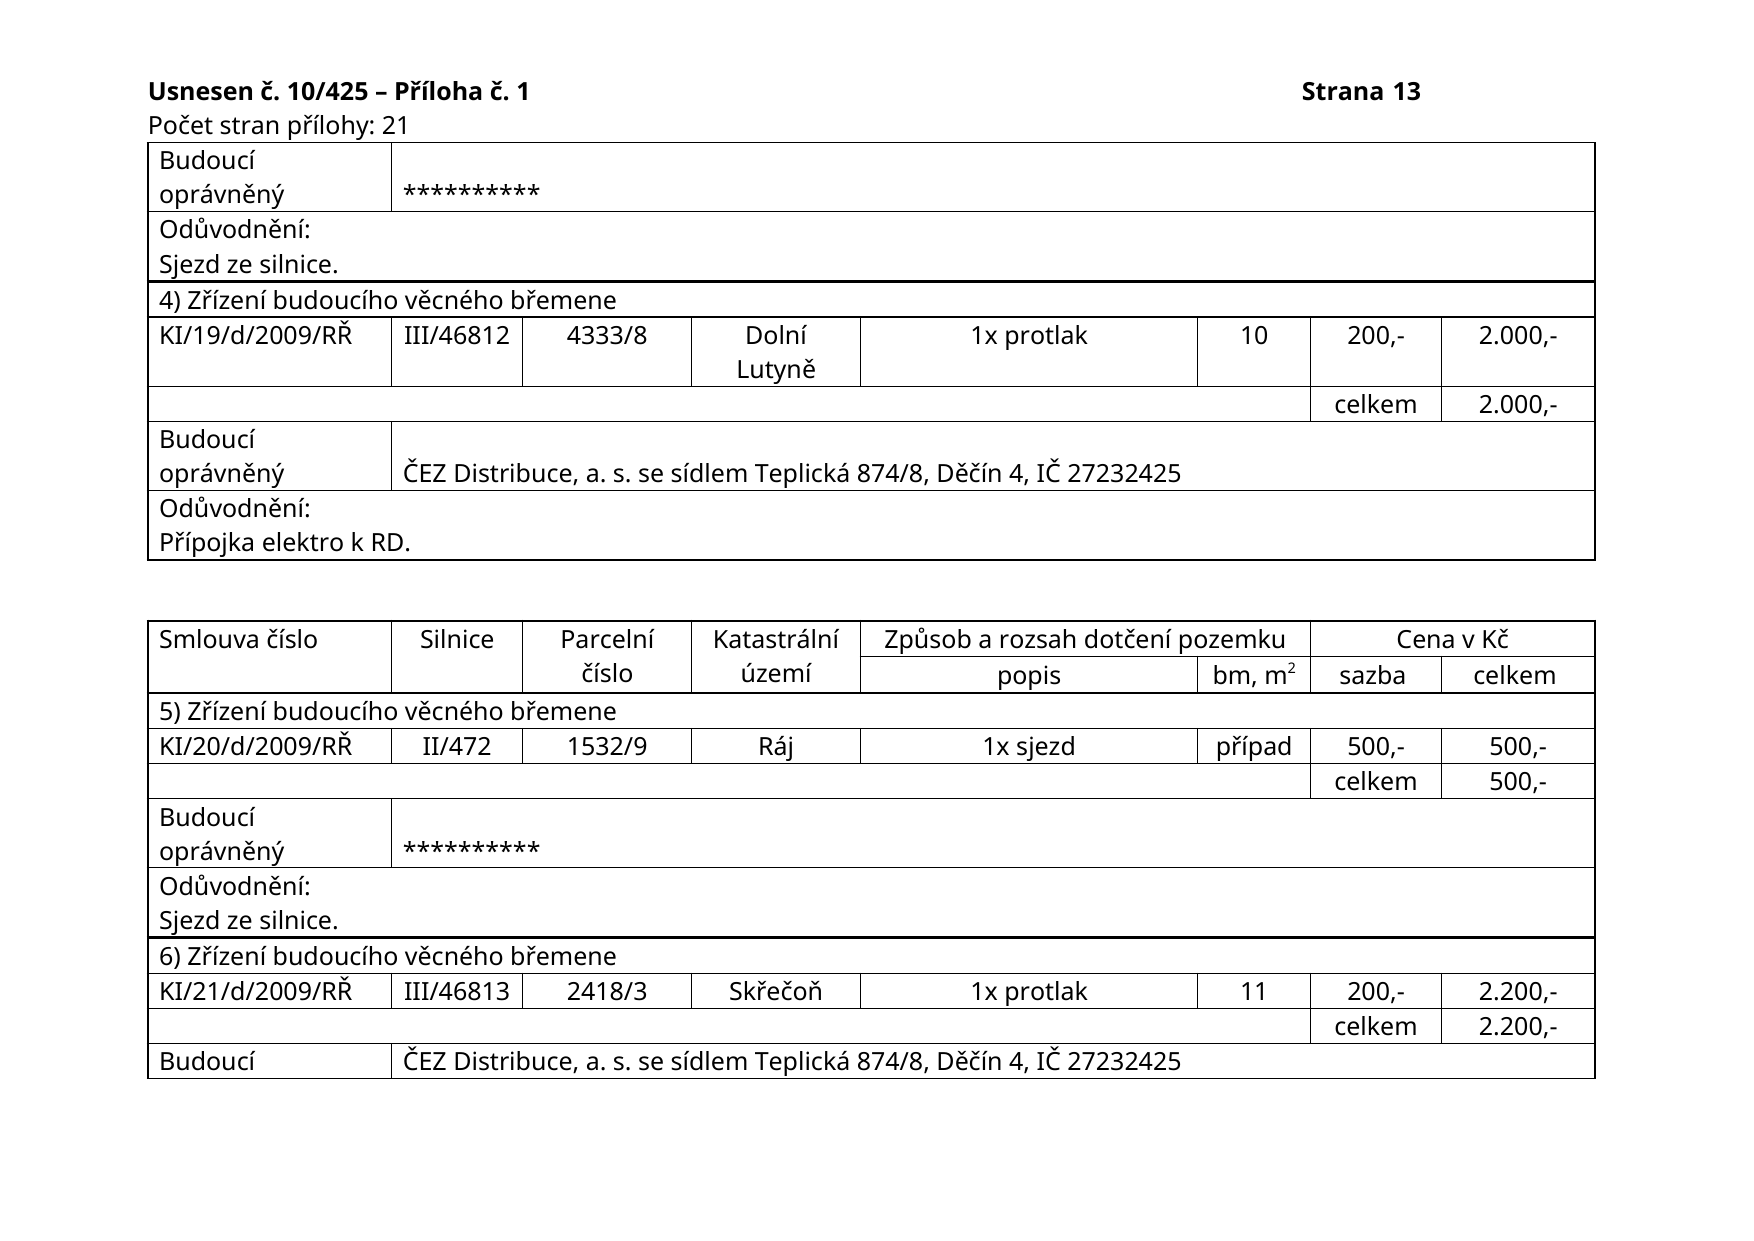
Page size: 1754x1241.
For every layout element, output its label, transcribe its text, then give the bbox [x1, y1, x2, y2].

table_cell 2418/3 [523, 974, 691, 1008]
table_cell případ [1198, 729, 1310, 763]
table_cell 10 [1198, 318, 1310, 386]
table_cell 2.000,- [1442, 318, 1594, 386]
table_header Parcelní číslo [523, 622, 691, 692]
table_cell 2.200,- [1442, 1009, 1594, 1043]
table_cell [149, 1009, 1310, 1043]
table_cell [149, 764, 1310, 798]
table_cell 4) Zřízení budoucího věcného břemene [149, 283, 1594, 316]
table_cell 200,- [1311, 974, 1441, 1008]
table_cell 4333/8 [523, 318, 691, 386]
table_cell 5) Zřízení budoucího věcného břemene [149, 694, 1594, 728]
table_header Silnice [392, 622, 522, 692]
table_cell celkem [1311, 764, 1441, 798]
table_cell ČEZ Distribuce, a. s. se sídlem Teplická 874/8, Děčín 4, IČ 27232425 [392, 1044, 1594, 1078]
table_cell 500,- [1311, 729, 1441, 763]
table_cell KI/19/d/2009/RŘ [149, 318, 391, 386]
table_cell ********** [392, 799, 1594, 867]
table_cell 1x protlak [861, 318, 1197, 386]
table_cell Budoucí oprávněný [149, 143, 391, 211]
table_cell 200,- [1311, 318, 1441, 386]
table_header Katastrální území [692, 622, 860, 692]
table_cell Odůvodnění: Přípojka elektro k RD. [149, 491, 1594, 559]
table_cell 500,- [1442, 764, 1594, 798]
table_cell bm, m2 [1198, 657, 1310, 692]
table_cell Ráj [692, 729, 860, 763]
table_cell KI/20/d/2009/RŘ [149, 729, 391, 763]
table_cell 2.000,- [1442, 387, 1594, 421]
table_cell II/472 [392, 729, 522, 763]
table_cell popis [861, 657, 1197, 692]
table_cell celkem [1311, 1009, 1441, 1043]
table_cell Odůvodnění: Sjezd ze silnice. [149, 212, 1594, 280]
table_cell III/46812 [392, 318, 522, 386]
table_cell Budoucí [149, 1044, 391, 1078]
table_cell 6) Zřízení budoucího věcného břemene [149, 939, 1594, 973]
table_header Smlouva číslo [149, 622, 391, 692]
table_header Způsob a rozsah dotčení pozemku [861, 622, 1310, 656]
table_cell KI/21/d/2009/RŘ [149, 974, 391, 1008]
table_cell sazba [1311, 657, 1441, 692]
table_cell Odůvodnění: Sjezd ze silnice. [149, 868, 1594, 936]
table_cell [149, 387, 1310, 421]
table_header Cena v Kč [1311, 622, 1594, 656]
table_cell 2.200,- [1442, 974, 1594, 1008]
table_cell 1x protlak [861, 974, 1197, 1008]
table_cell 11 [1198, 974, 1310, 1008]
table_cell 1532/9 [523, 729, 691, 763]
table_cell celkem [1442, 657, 1594, 692]
table_cell Budoucí oprávněný [149, 422, 391, 490]
table_cell 1x sjezd [861, 729, 1197, 763]
table_cell celkem [1311, 387, 1441, 421]
table_cell Dolní Lutyně [692, 318, 860, 386]
table_cell ČEZ Distribuce, a. s. se sídlem Teplická 874/8, Děčín 4, IČ 27232425 [392, 422, 1594, 490]
table_cell Skřečoň [692, 974, 860, 1008]
table_cell III/46813 [392, 974, 522, 1008]
table_cell 500,- [1442, 729, 1594, 763]
table_cell Budoucí oprávněný [149, 799, 391, 867]
table_cell ********** [392, 143, 1594, 211]
